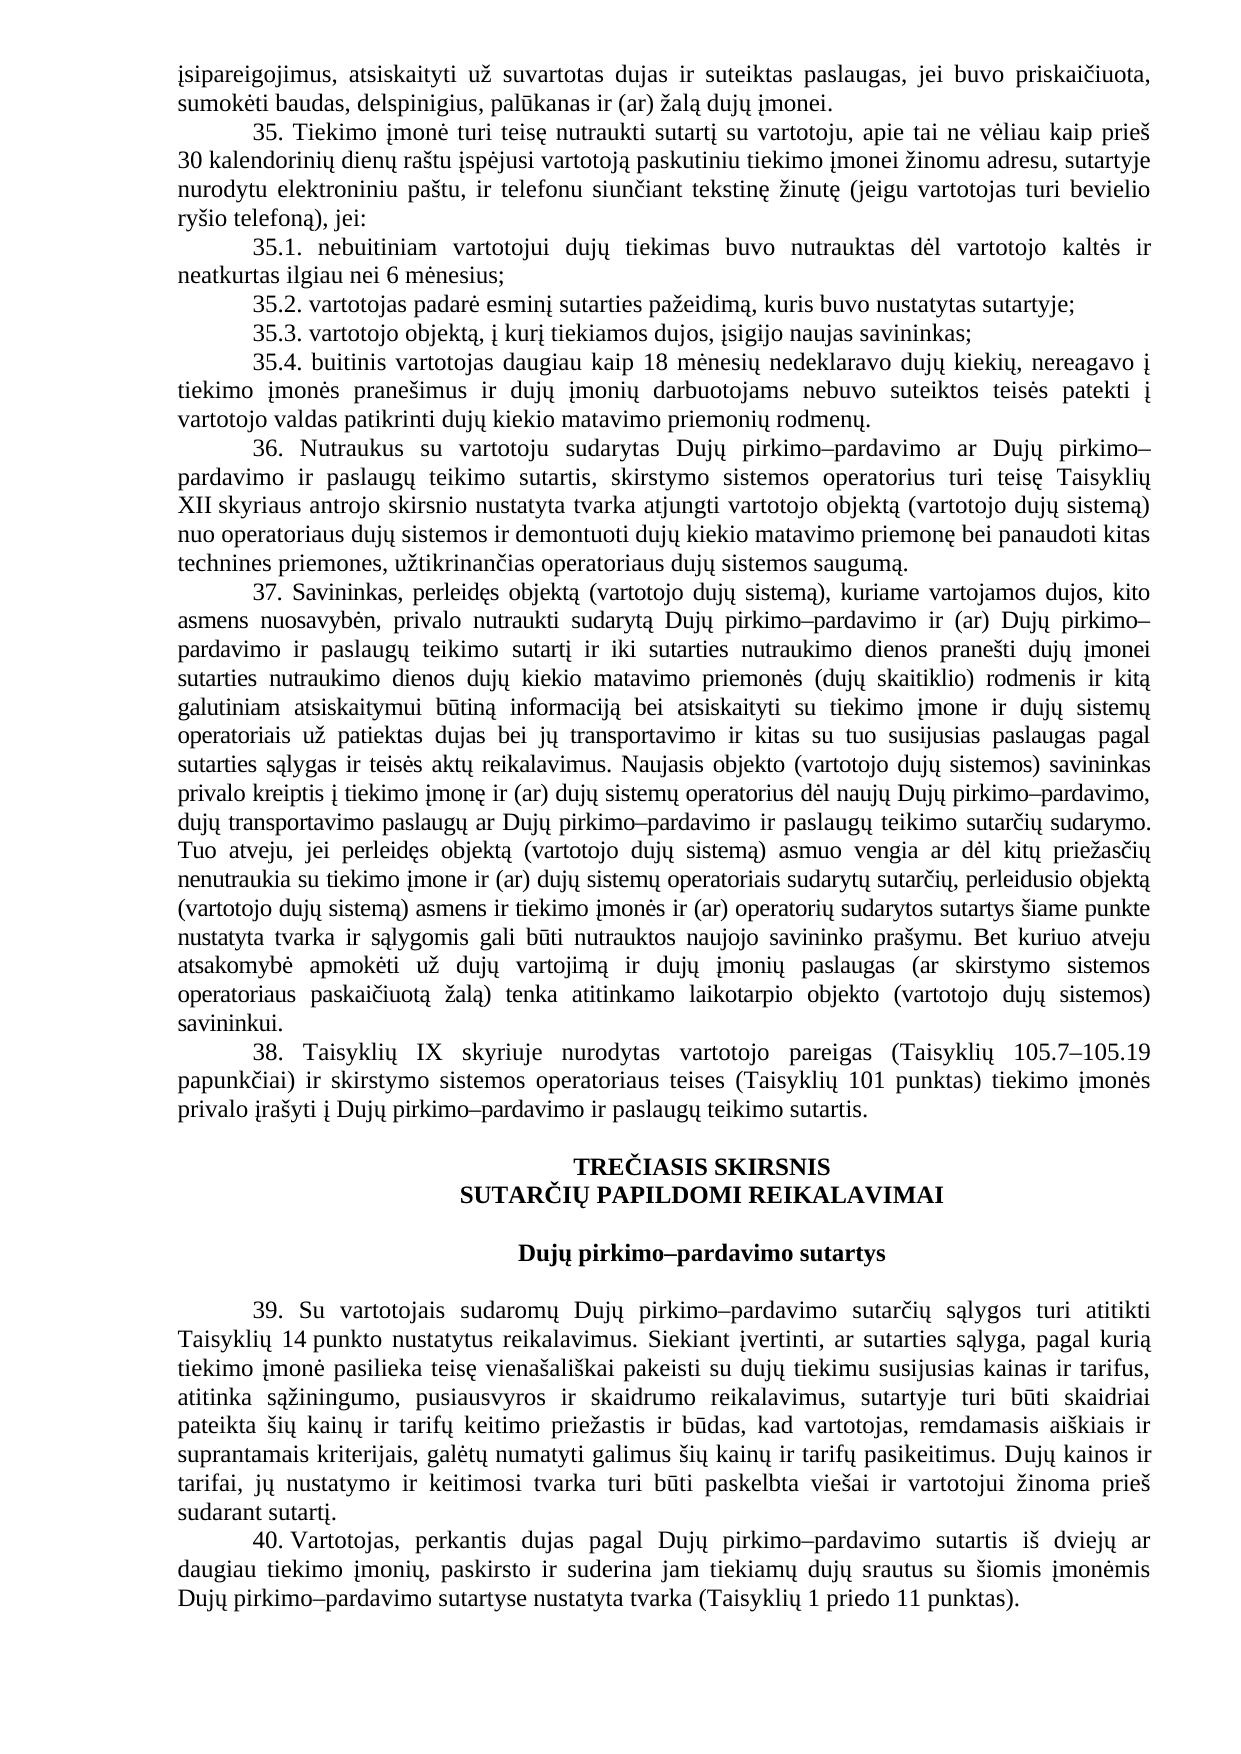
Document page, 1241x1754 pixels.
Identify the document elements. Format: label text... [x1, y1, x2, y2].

text 37. Savininkas, perleidęs objektą (vartotojo dujų sistemą), kuriame vartojamos dujos, kito asmens nuosavybėn, privalo nutraukti sudarytą Dujų pirkimo–pardavimo ir (ar) Dujų pirkimo–pardavimo ir paslaugų teikimo sutartį ir iki sutarties nutraukimo dienos pranešti dujų įmonei sutarties nutraukimo dienos dujų kiekio matavimo priemonės (dujų skaitiklio) rodmenis ir kitą galutiniam atsiskaitymui būtiną informaciją bei atsiskaityti su tiekimo įmone ir dujų sistemų operatoriais už patiektas dujas bei jų transportavimo ir kitas su tuo susijusias paslaugas pagal sutarties sąlygas ir teisės aktų reikalavimus. Naujasis objekto (vartotojo dujų sistemos) savininkas privalo kreiptis į tiekimo įmonę ir (ar) dujų sistemų operatorius dėl naujų Dujų pirkimo–pardavimo, dujų transportavimo paslaugų ar Dujų pirkimo–pardavimo ir paslaugų teikimo sutarčių sudarymo. Tuo atveju, jei perleidęs objektą (vartotojo dujų sistemą) asmuo vengia ar dėl kitų priežasčių nenutraukia su tiekimo įmone ir (ar) dujų sistemų operatoriais sudarytų sutarčių, perleidusio objektą (vartotojo dujų sistemą) asmens ir tiekimo įmonės ir (ar) operatorių sudarytos sutartys šiame punkte nustatyta tvarka ir sąlygomis gali būti nutrauktos naujojo savininko prašymu. Bet kuriuo atveju atsakomybė apmokėti už dujų vartojimą ir dujų įmonių paslaugas (ar skirstymo sistemos operatoriaus paskaičiuotą žalą) tenka atitinkamo laikotarpio objekto (vartotojo dujų sistemos) savininkui. [177, 577, 1152, 1037]
text 35. Tiekimo įmonė turi teisę nutraukti sutartį su vartotoju, apie tai ne vėliau kaip prieš 30 kalendorinių dienų raštu įspėjusi vartotoją paskutiniu tiekimo įmonei žinomu adresu, sutartyje nurodytu elektroniniu paštu, ir telefonu siunčiant tekstinę žinutę (jeigu vartotojas turi bevielio ryšio telefoną), jei: [177, 117, 1152, 232]
text įsipareigojimus, atsiskaityti už suvartotas dujas ir suteiktas paslaugas, jei buvo priskaičiuota, sumokėti baudas, delspinigius, palūkanas ir (ar) žalą dujų įmonei. [177, 59, 1152, 117]
text 35.3. vartotojo objektą, į kurį tiekiamos dujos, įsigijo naujas savininkas; [177, 318, 1152, 347]
text 38. Taisyklių IX skyriuje nurodytas vartotojo pareigas (Taisyklių 105.7–105.19 papunkčiai) ir skirstymo sistemos operatoriaus teises (Taisyklių 101 punktas) tiekimo įmonės privalo įrašyti į Dujų pirkimo–pardavimo ir paslaugų teikimo sutartis. [177, 1037, 1152, 1123]
text 40. Vartotojas, perkantis dujas pagal Dujų pirkimo–pardavimo sutartis iš dviejų ar daugiau tiekimo įmonių, paskirsto ir suderina jam tiekiamų dujų srautus su šiomis įmonėmis Dujų pirkimo–pardavimo sutartyse nustatyta tvarka (Taisyklių 1 priedo 11 punktas). [177, 1525, 1152, 1612]
text SUTARČIŲ PAPILDOMI REIKALAVIMAI [177, 1180, 1152, 1209]
text 35.1. nebuitiniam vartotojui dujų tiekimas buvo nutrauktas dėl vartotojo kaltės ir neatkurtas ilgiau nei 6 mėnesius; [177, 232, 1152, 289]
text 36. Nutraukus su vartotoju sudarytas Dujų pirkimo–pardavimo ar Dujų pirkimo–pardavimo ir paslaugų teikimo sutartis, skirstymo sistemos operatorius turi teisę Taisyklių XII skyriaus antrojo skirsnio nustatyta tvarka atjungti vartotojo objektą (vartotojo dujų sistemą) nuo operatoriaus dujų sistemos ir demontuoti dujų kiekio matavimo priemonę bei panaudoti kitas technines priemones, užtikrinančias operatoriaus dujų sistemos saugumą. [177, 433, 1152, 577]
text Dujų pirkimo–pardavimo sutartys [177, 1238, 1152, 1267]
text 35.2. vartotojas padarė esminį sutarties pažeidimą, kuris buvo nustatytas sutartyje; [177, 289, 1152, 318]
text 39. Su vartotojais sudaromų Dujų pirkimo–pardavimo sutarčių sąlygos turi atitikti Taisyklių 14 punkto nustatytus reikalavimus. Siekiant įvertinti, ar sutarties sąlyga, pagal kurią tiekimo įmonė pasilieka teisę vienašališkai pakeisti su dujų tiekimu susijusias kainas ir tarifus, atitinka sąžiningumo, pusiausvyros ir skaidrumo reikalavimus, sutartyje turi būti skaidriai pateikta šių kainų ir tarifų keitimo priežastis ir būdas, kad vartotojas, remdamasis aiškiais ir suprantamais kriterijais, galėtų numatyti galimus šių kainų ir tarifų pasikeitimus. Dujų kainos ir tarifai, jų nustatymo ir keitimosi tvarka turi būti paskelbta viešai ir vartotojui žinoma prieš sudarant sutartį. [177, 1295, 1152, 1525]
text 35.4. buitinis vartotojas daugiau kaip 18 mėnesių nedeklaravo dujų kiekių, nereagavo į tiekimo įmonės pranešimus ir dujų įmonių darbuotojams nebuvo suteiktos teisės patekti į vartotojo valdas patikrinti dujų kiekio matavimo priemonių rodmenų. [177, 347, 1152, 433]
text TREČIASIS SKIRSNIS [177, 1152, 1152, 1180]
